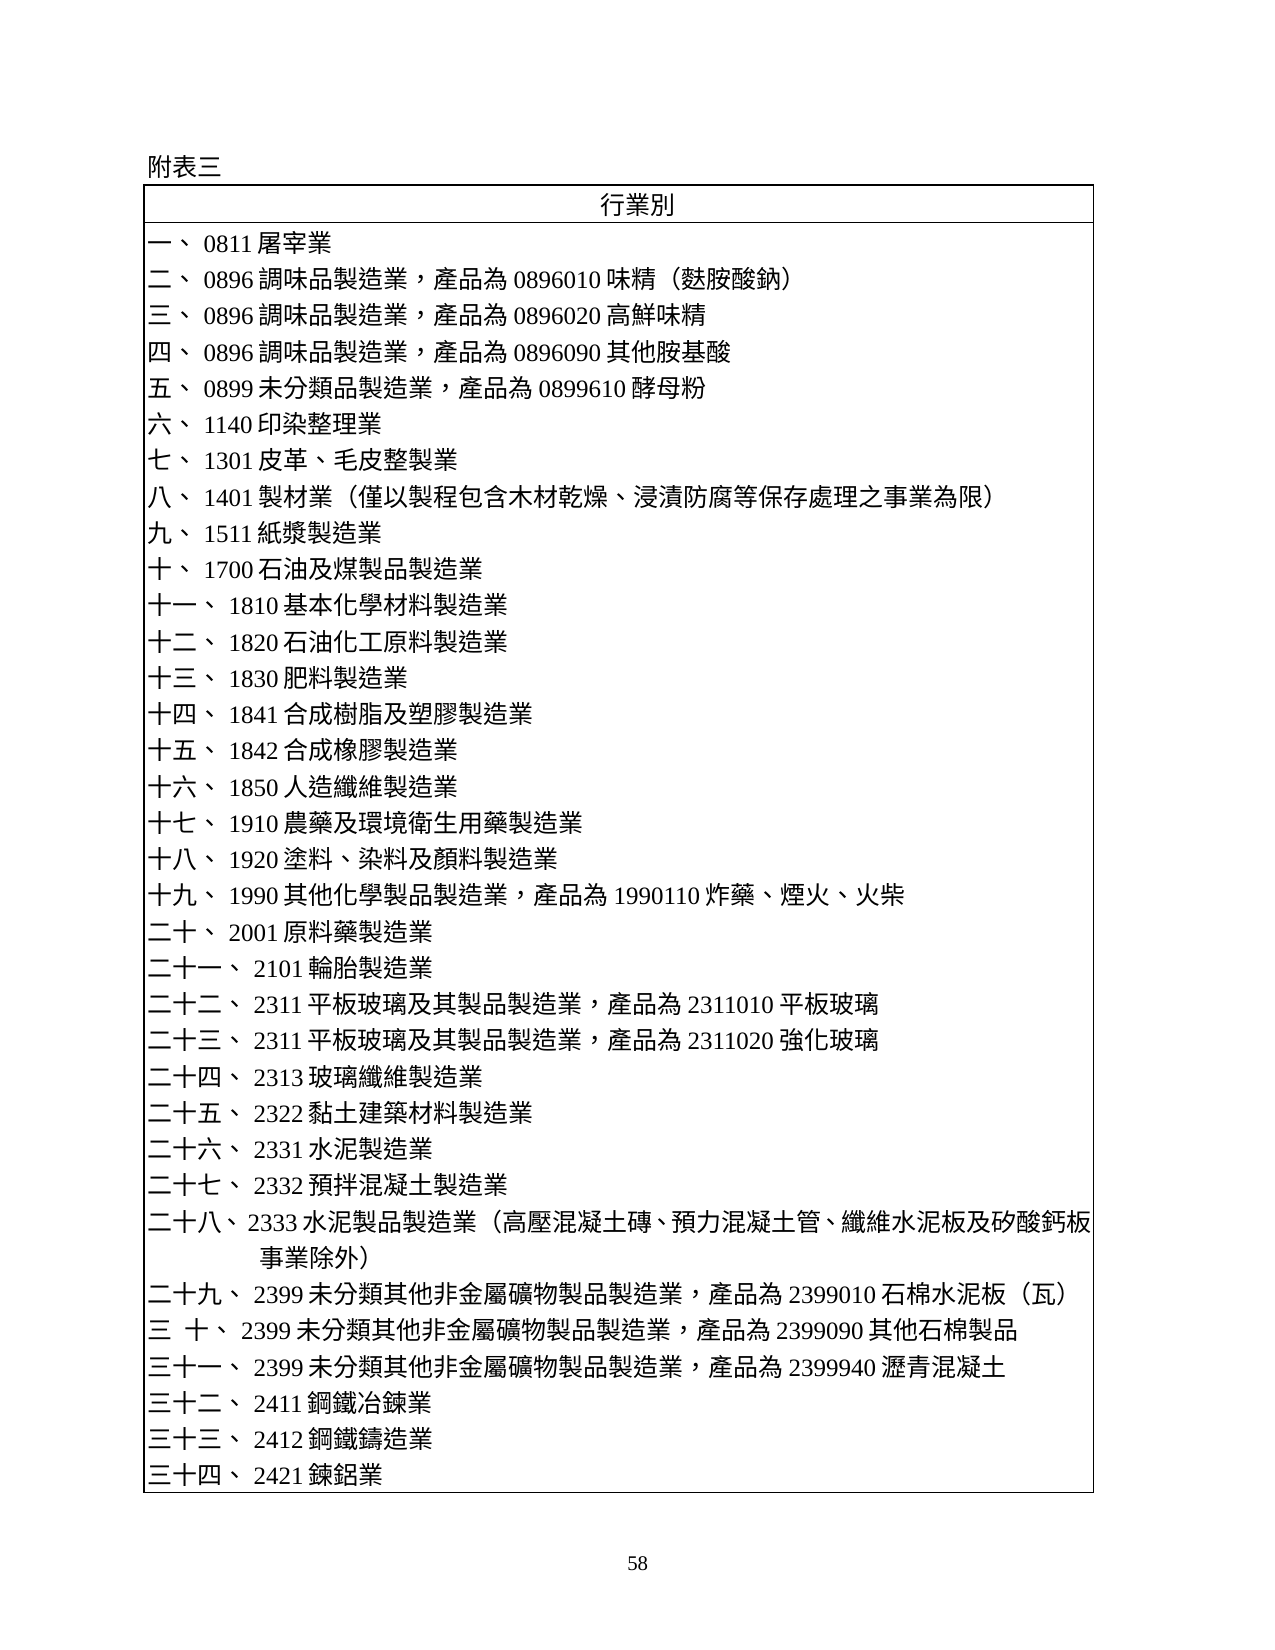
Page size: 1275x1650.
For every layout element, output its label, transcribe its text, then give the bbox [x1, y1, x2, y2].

table_cell 一、 0811屠宰業 二、 0896調味品製造業，產品為0896010味精（麩胺酸鈉） 三、 0896調味品製造業，產品為0896020高鮮味精 四、 0896調味品製造業，產品為0896090其他胺基酸 五、 0899未分類品製造業，產品為0899610酵母粉 六、 1140印染整理業 七、 1301皮革、毛皮整製業 八、 1401製材業（僅以製程包含木材乾燥、浸漬防腐等保存處理之事業為限） 九、 1511紙漿製造業 十、 1700石油及煤製品製造業 十一、 1810基本化學材料製造業 十二、 1820石油化工原料製造業 十三、 1830肥料製造業 十四、 1841合成樹脂及塑膠製造業 十五、 1842合成橡膠製造業 十六、 1850人造纖維製造業 十七、 1910農藥及環境衛生用藥製造業 十八、 1920塗料、染料及顏料製造業 十九、 1990其他化學製品製造業，產品為1990110炸藥、煙火、火柴 二十、 2001原料藥製造業 二十一、 2101輪胎製造業 二十二、 2311平板玻璃及其製品製造業，產品為2311010平板玻璃 二十三、 2311平板玻璃及其製品製造業，產品為2311020強化玻璃 二十四、 2313玻璃纖維製造業 二十五、 2322黏土建築材料製造業 二十六、 2331水泥製造業 二十七、 2332預拌混凝土製造業 二十八、 2333水泥製品製造業（高壓混凝土磚、預力混凝土管、纖維水泥板及矽酸鈣板事業除外） 二十九、 2399未分類其他非金屬礦物製品製造業，產品為2399010石棉水泥板（瓦） 三 十、 2399未分類其他非金屬礦物製品製造業，產品為2399090其他石棉製品 三十一、 2399未分類其他非金屬礦物製品製造業，產品為2399940瀝青混凝土 三十二、 2411鋼鐵冶鍊業 三十三、 2412鋼鐵鑄造業 三十四、 2421鍊鋁業 [145, 223, 1093, 1492]
table_header 行業別 [145, 186, 1093, 222]
text 附表三 [148, 148, 1127, 184]
